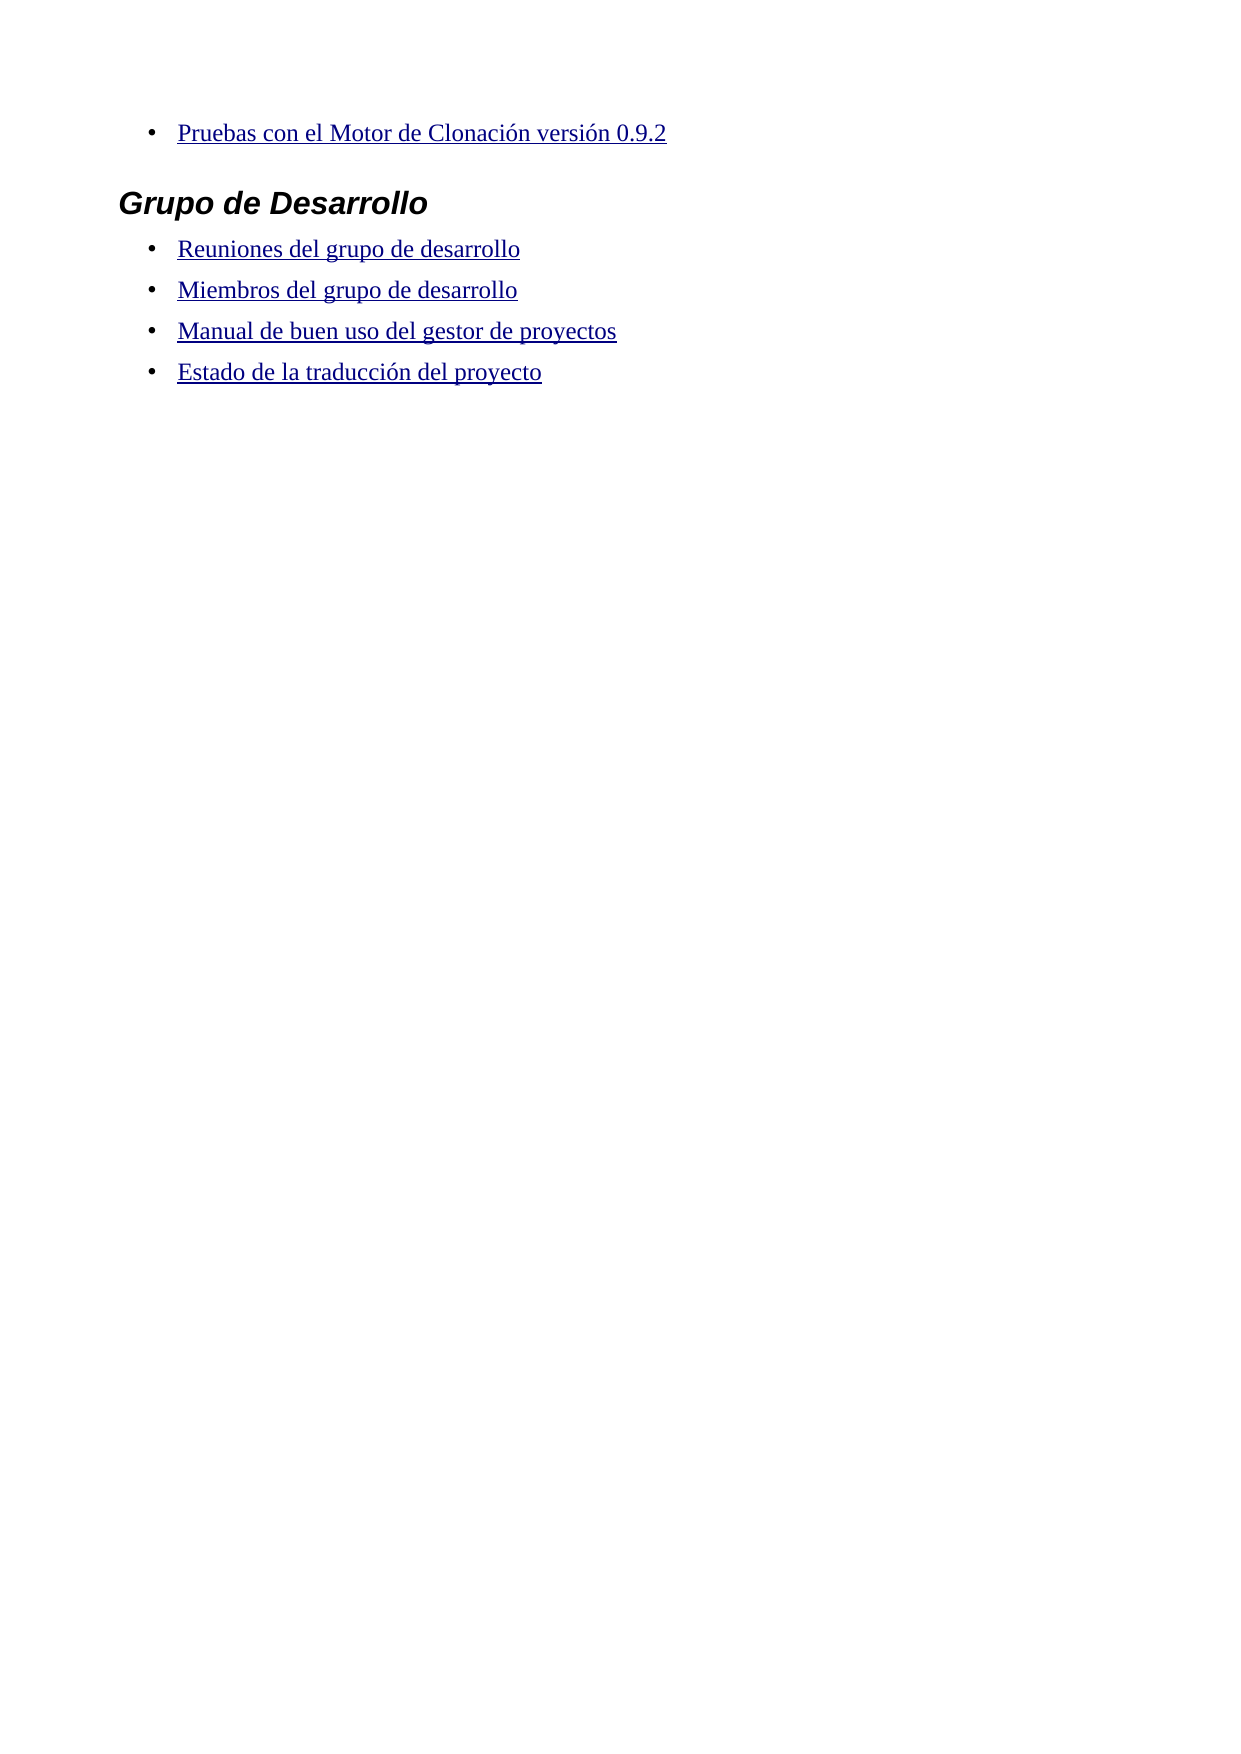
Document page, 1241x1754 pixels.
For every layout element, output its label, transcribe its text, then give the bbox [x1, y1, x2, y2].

list Estado de la traducción del proyecto [148, 357, 1122, 386]
list Miembros del grupo de desarrollo [148, 275, 1122, 304]
subtitle Grupo de Desarrollo [118, 184, 1122, 221]
list Reuniones del grupo de desarrollo [148, 234, 1122, 262]
list Pruebas con el Motor de Clonación versión 0.9.2 [148, 118, 1122, 147]
list Manual de buen uso del gestor de proyectos [148, 316, 1122, 345]
